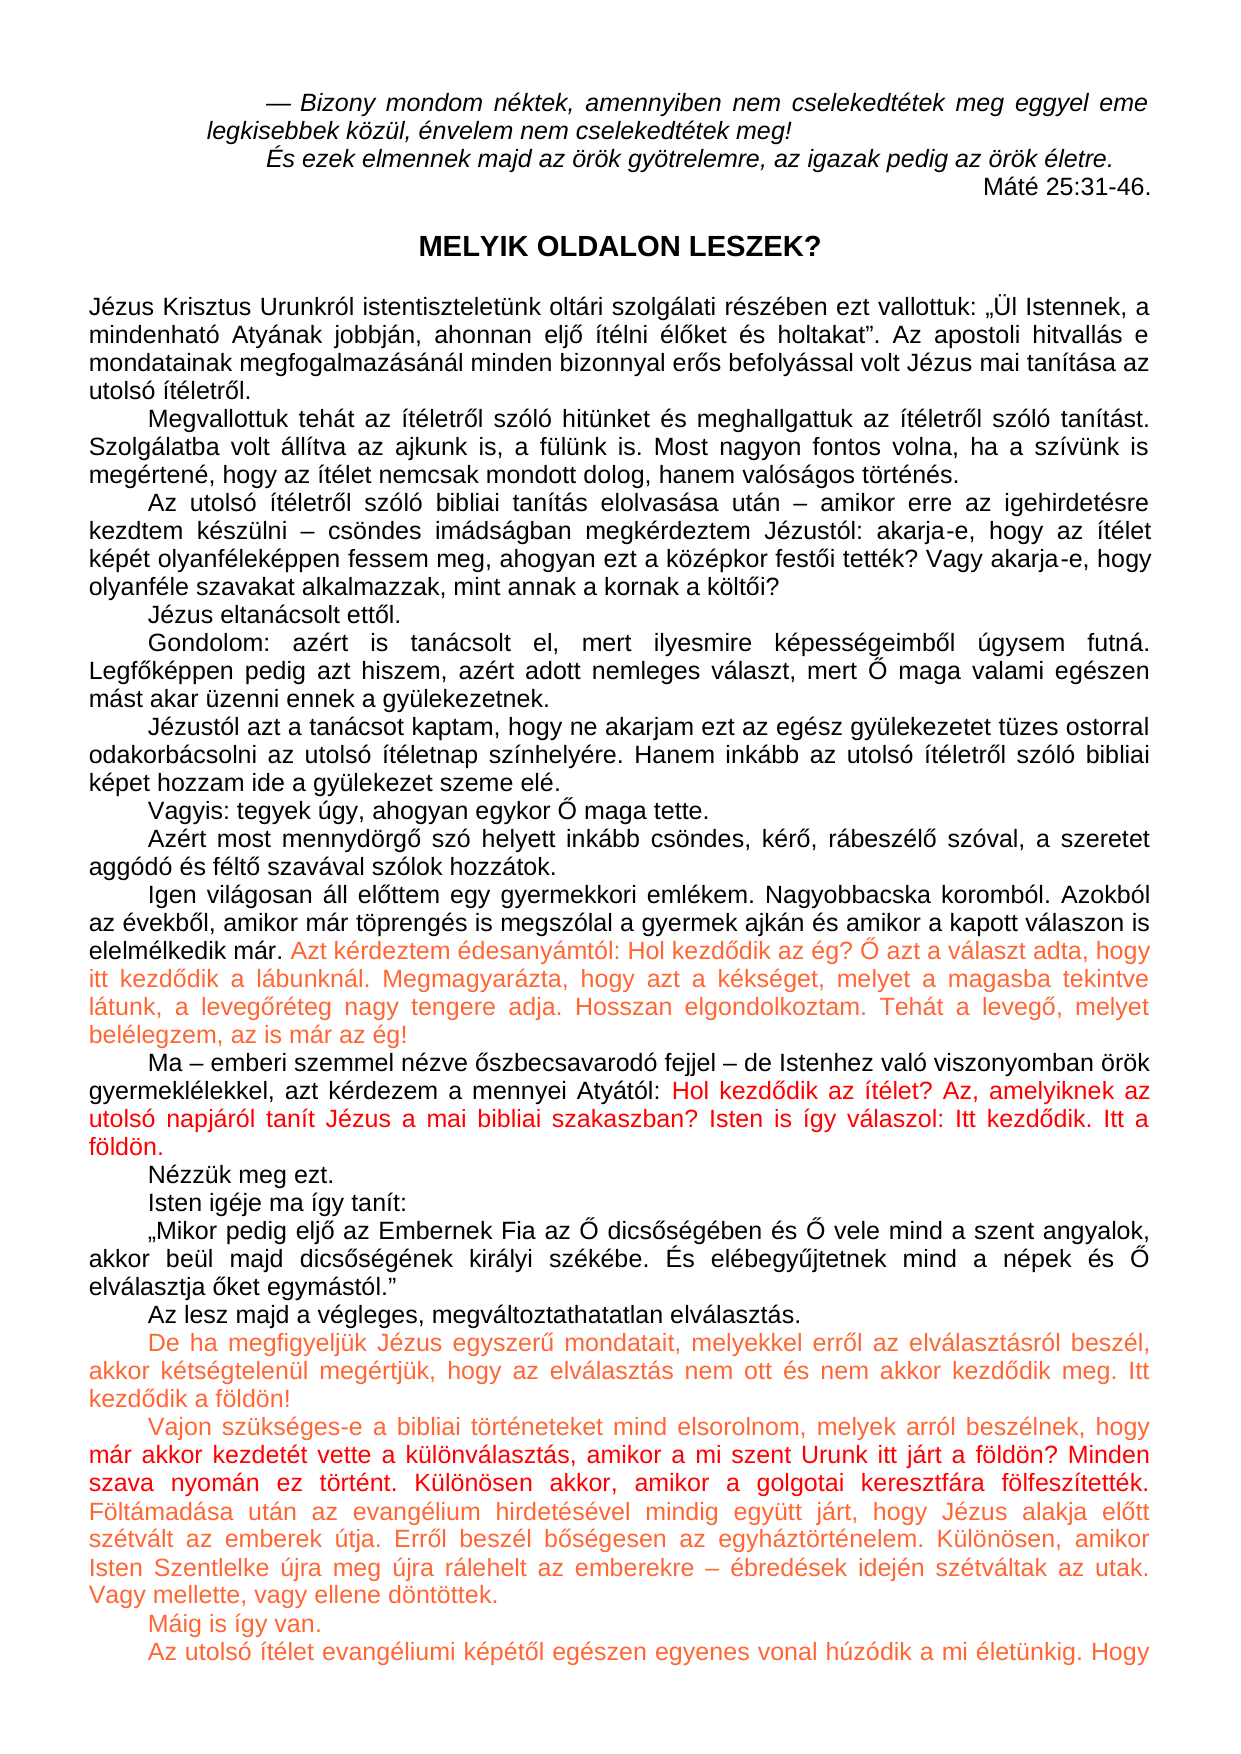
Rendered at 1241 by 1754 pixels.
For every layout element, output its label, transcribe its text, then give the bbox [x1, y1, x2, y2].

text Az utolsó ítélet evangéliumi képétől egészen egyenes vonal húzódik a mi életünkig. Hogy [88, 1637, 1152, 1665]
text Jézustól azt a tanácsot kaptam, hogy ne akarjam ezt az egész gyülekezetet tüzes ostorral odakorbácsolni az utolsó ítéletnap színhelyére. Hanem inkább az utolsó ítéletről szóló bibliai képet hozzam ide a gyülekezet szeme elé. [88, 713, 1152, 797]
text Vajon szükséges‑e a bibliai történeteket mind elsorolnom, melyek arról beszélnek, hogy már akkor kezdetét vette a különválasztás, amikor a mi szent Urunk itt járt a földön? Minden szava nyomán ez történt. Különösen akkor, amikor a golgotai keresztfára fölfeszítették. Föltámadása után az evangélium hirdetésével mindig együtt járt, hogy Jézus alakja előtt szétvált az emberek útja. Erről beszél bőségesen az egyháztörténelem. Különösen, amikor Isten Szentlelke újra meg újra rálehelt az emberekre – ébredések idején szétváltak az utak. Vagy mellette, vagy ellene döntöttek. [88, 1413, 1152, 1609]
text Gondolom: azért is tanácsolt el, mert ilyesmire képességeimből úgysem futná. Legfőképpen pedig azt hiszem, azért adott nemleges választ, mert Ő maga valami egészen mást akar üzenni ennek a gyülekezetnek. [88, 628, 1152, 713]
text Az utolsó ítéletről szóló bibliai tanítás elolvasása után – amikor erre az igehirdetésre kezdtem készülni – csöndes imádságban megkérdeztem Jézustól: akarja‑e, hogy az ítélet képét olyanféleképpen fessem meg, ahogyan ezt a középkor festői tették? Vagy akarja‑e, hogy olyanféle szavakat alkalmazzak, mint annak a kornak a költői? [88, 488, 1152, 601]
text Megvallottuk tehát az ítéletről szóló hitünket és meghallgattuk az ítéletről szóló tanítást. Szolgálatba volt állítva az ajkunk is, a fülünk is. Most nagyon fontos volna, ha a szívünk is megértené, hogy az ítélet nemcsak mondott dolog, hanem valóságos történés. [88, 404, 1152, 488]
text Igen világosan áll előttem egy gyermekkori emlékem. Nagyobbacska koromból. Azokból az évekből, amikor már töprengés is megszólal a gyermek ajkán és amikor a kapott válaszon is elelmélkedik már. Azt kérdeztem édesanyámtól: Hol kezdődik az ég? Ő azt a választ adta, hogy itt kezdődik a lábunknál. Megmagyarázta, hogy azt a kékséget, melyet a magasba tekintve látunk, a levegőréteg nagy tengere adja. Hosszan elgondolkoztam. Tehát a levegő, melyet belélegzem, az is már az ég! [88, 881, 1152, 1049]
text De ha megfigyeljük Jézus egyszerű mondatait, melyekkel erről az elválasztásról beszél, akkor kétségtelenül megértjük, hogy az elválasztás nem ott és nem akkor kezdődik meg. Itt kezdődik a földön! [88, 1329, 1152, 1413]
text Máig is így van. [88, 1609, 1152, 1637]
text Ma – emberi szemmel nézve őszbecsavarodó fejjel – de Istenhez való viszonyomban örök gyermeklélekkel, azt kérdezem a mennyei Atyától: Hol kezdődik az ítélet? Az, amelyiknek az utolsó napjáról tanít Jézus a mai bibliai szakaszban? Isten is így válaszol: Itt kezdődik. Itt a földön. [88, 1049, 1152, 1161]
text Vagyis: tegyek úgy, ahogyan egykor Ő maga tette. [88, 797, 1152, 825]
text MELYIK OLDALON LESZEK? [88, 230, 1152, 263]
text Isten igéje ma így tanít: [88, 1189, 1152, 1217]
text Máté 25:31-46. [88, 173, 1152, 201]
text Jézus eltanácsolt ettől. [88, 601, 1152, 628]
text „Mikor pedig eljő az Embernek Fia az Ő dicsőségében és Ő vele mind a szent angyalok, akkor beül majd dicsőségének királyi székébe. És elébegyűjtetnek mind a népek és Ő elválasztja őket egymástól.” [88, 1217, 1152, 1301]
text Az lesz majd a végleges, megváltoztathatatlan elválasztás. [88, 1301, 1152, 1329]
text Jézus Krisztus Urunkról istentiszteletünk oltári szolgálati részében ezt vallottuk: „Ül Istennek, a mindenható Atyának jobbján, ahonnan eljő ítélni élőket és holtakat”. Az apostoli hitvallás e mondatainak megfogalmazásánál minden bizonnyal erős befolyással volt Jézus mai tanítása az utolsó ítéletről. [88, 292, 1152, 404]
text Nézzük meg ezt. [88, 1161, 1152, 1189]
text — Bizony mondom néktek, amennyiben nem cselekedtétek meg eggyel eme legkisebbek közül, énvelem nem cselekedtétek meg! [207, 88, 1152, 144]
text Azért most mennydörgő szó helyett inkább csöndes, kérő, rábeszélő szóval, a szeretet aggódó és féltő szavával szólok hozzátok. [88, 825, 1152, 881]
text És ezek elmennek majd az örök gyötrelemre, az igazak pedig az örök életre. [207, 144, 1152, 173]
